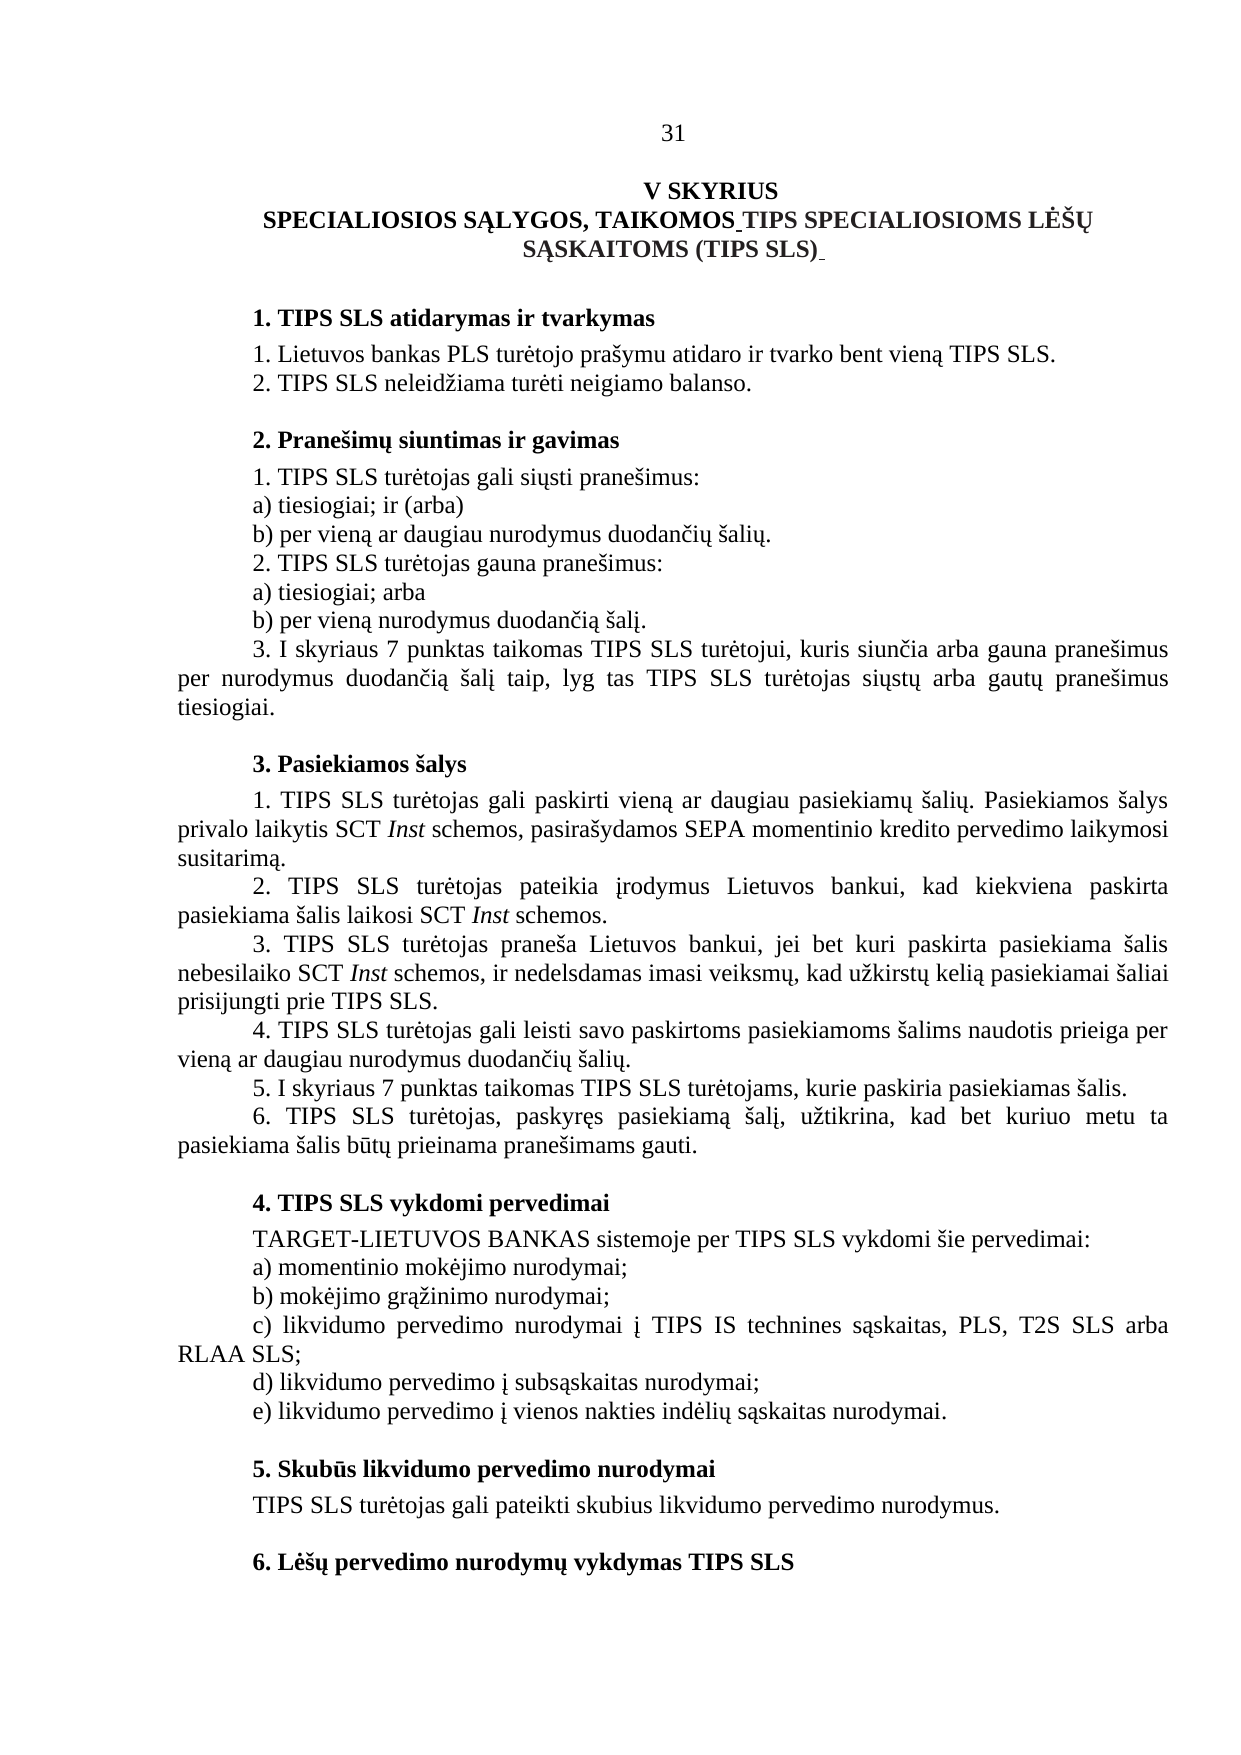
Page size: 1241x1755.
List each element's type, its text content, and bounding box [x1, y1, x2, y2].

subtitle SPECIALIOSIOS SĄLYGOS, TAIKOMOS TIPS SPECIALIOSIOMS LĖŠŲ SĄSKAITOMS (TIPS SLS) [177, 205, 1169, 263]
text TARGET-LIETUVOS BANKAS sistemoje per TIPS SLS vykdomi šie pervedimai: [177, 1224, 1169, 1252]
text 1. TIPS SLS turėtojas gali siųsti pranešimus: [177, 462, 1169, 490]
text 1. TIPS SLS turėtojas gali paskirti vieną ar daugiau pasiekiamų šalių. Pasiekiamos šalys privalo laikytis SCT Inst schemos, pasirašydamos SEPA momentinio kredito pervedimo laikymosi susitarimą. [177, 785, 1169, 871]
text e) likvidumo pervedimo į vienos nakties indėlių sąskaitas nurodymai. [177, 1396, 1169, 1425]
text a) tiesiogiai; arba [177, 577, 1169, 605]
text 2. Pranešimų siuntimas ir gavimas [177, 426, 1169, 454]
text 2. TIPS SLS turėtojas pateikia įrodymus Lietuvos bankui, kad kiekviena paskirta pasiekiama šalis laikosi SCT Inst schemos. [177, 871, 1169, 929]
text 1. TIPS SLS atidarymas ir tvarkymas [177, 303, 1169, 332]
text b) per vieną nurodymus duodančią šalį. [177, 605, 1169, 634]
text 3. TIPS SLS turėtojas praneša Lietuvos bankui, jei bet kuri paskirta pasiekiama šalis nebesilaiko SCT Inst schemos, ir nedelsdamas imasi veiksmų, kad užkirstų kelią pasiekiamai šaliai prisijungti prie TIPS SLS. [177, 929, 1169, 1015]
text 2. TIPS SLS neleidžiama turėti neigiamo balanso. [177, 368, 1169, 397]
text 4. TIPS SLS turėtojas gali leisti savo paskirtoms pasiekiamoms šalims naudotis prieiga per vieną ar daugiau nurodymus duodančių šalių. [177, 1015, 1169, 1073]
text a) tiesiogiai; ir (arba) [177, 490, 1169, 519]
text 5. I skyriaus 7 punktas taikomas TIPS SLS turėtojams, kurie paskiria pasiekiamas šalis. [177, 1073, 1169, 1101]
text 5. Skubūs likvidumo pervedimo nurodymai [177, 1454, 1169, 1482]
text 6. TIPS SLS turėtojas, paskyręs pasiekiamą šalį, užtikrina, kad bet kuriuo metu ta pasiekiama šalis būtų prieinama pranešimams gauti. [177, 1101, 1169, 1159]
text 1. Lietuvos bankas PLS turėtojo prašymu atidaro ir tvarko bent vieną TIPS SLS. [177, 339, 1169, 368]
text V SKYRIUS [177, 176, 1169, 205]
text 4. TIPS SLS vykdomi pervedimai [177, 1188, 1169, 1216]
text b) per vieną ar daugiau nurodymus duodančių šalių. [177, 519, 1169, 548]
text 3. Pasiekiamos šalys [177, 749, 1169, 778]
text 2. TIPS SLS turėtojas gauna pranešimus: [177, 548, 1169, 577]
text c) likvidumo pervedimo nurodymai į TIPS IS technines sąskaitas, PLS, T2S SLS arba RLAA SLS; [177, 1310, 1169, 1367]
text TIPS SLS turėtojas gali pateikti skubius likvidumo pervedimo nurodymus. [177, 1490, 1169, 1518]
text d) likvidumo pervedimo į subsąskaitas nurodymai; [177, 1367, 1169, 1396]
text 6. Lėšų pervedimo nurodymų vykdymas TIPS SLS [177, 1547, 1169, 1576]
text 3. I skyriaus 7 punktas taikomas TIPS SLS turėtojui, kuris siunčia arba gauna pranešimus per nurodymus duodančią šalį taip, lyg tas TIPS SLS turėtojas siųstų arba gautų pranešimus tiesiogiai. [177, 634, 1169, 720]
text a) momentinio mokėjimo nurodymai; [177, 1252, 1169, 1281]
text b) mokėjimo grąžinimo nurodymai; [177, 1281, 1169, 1310]
